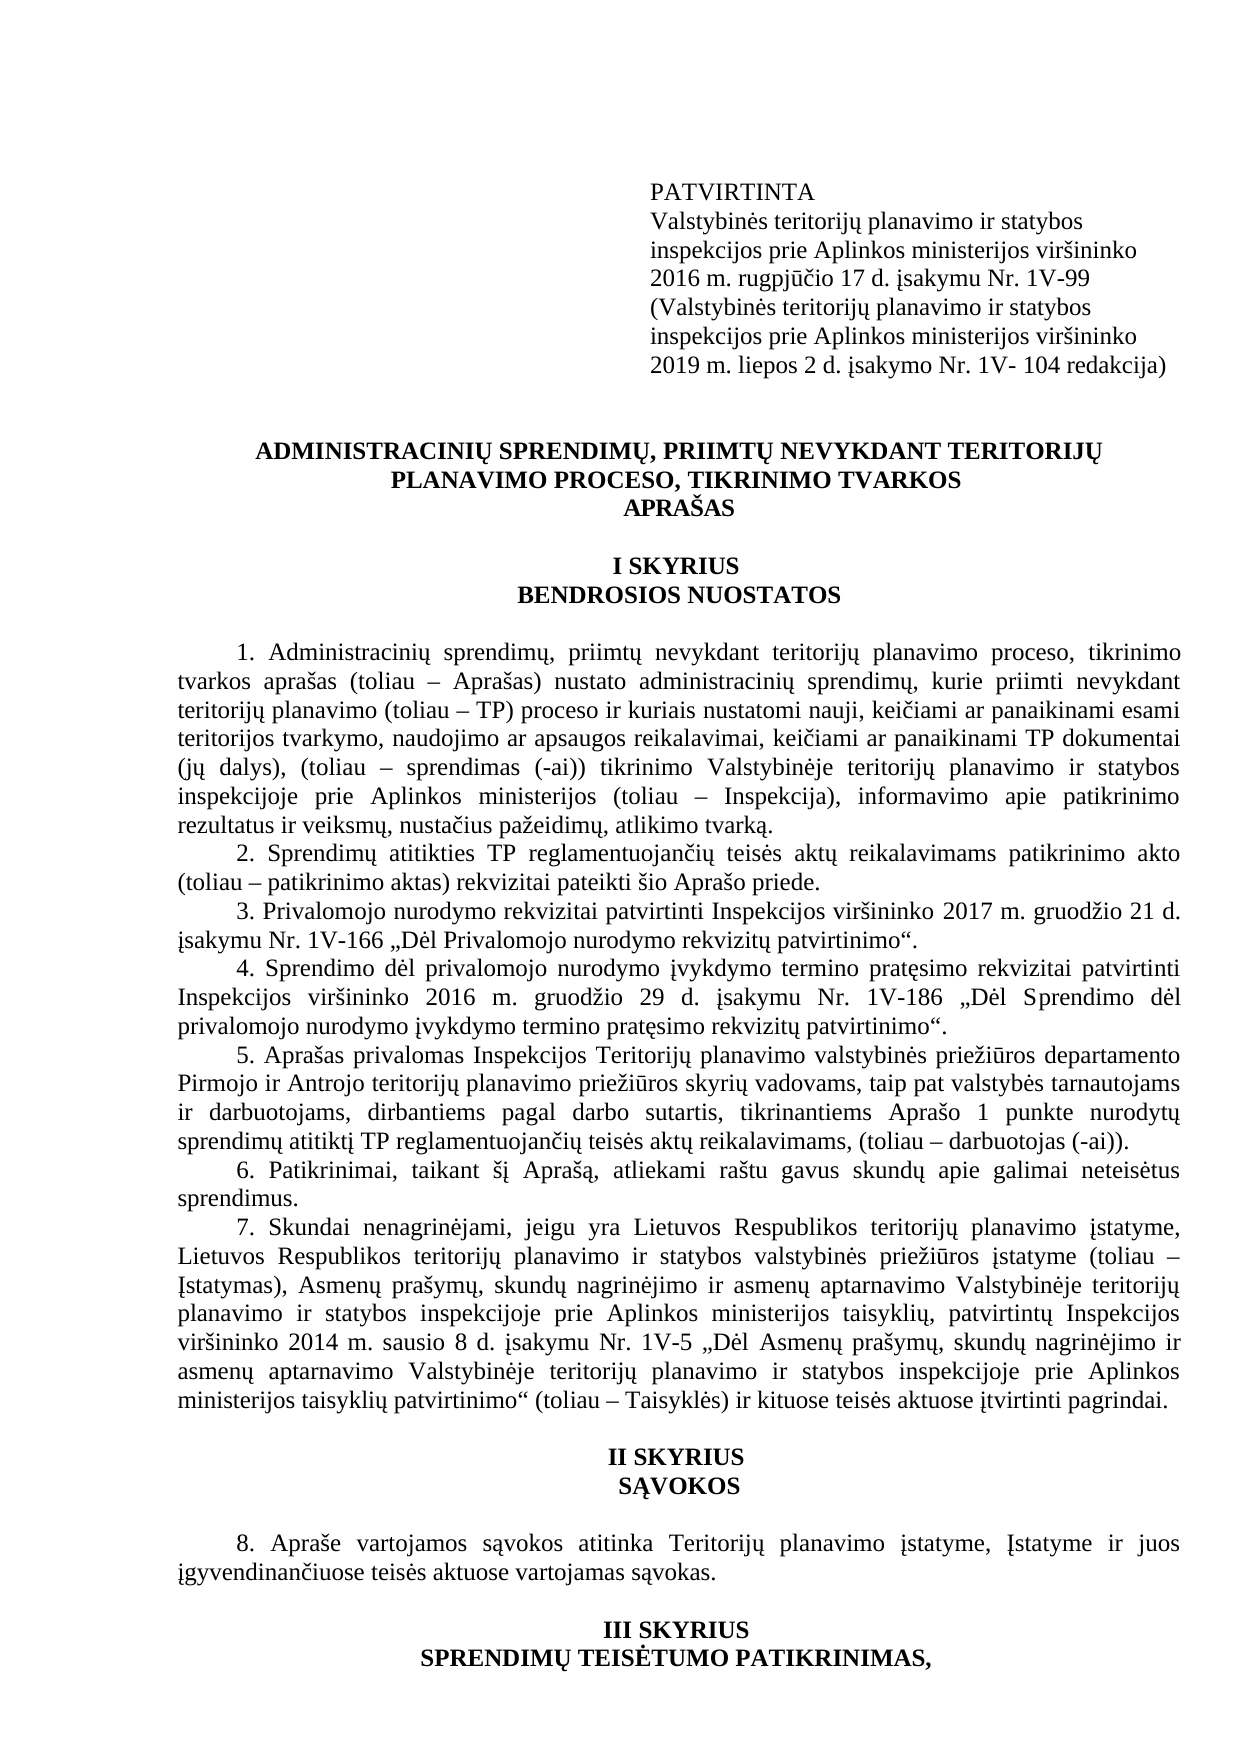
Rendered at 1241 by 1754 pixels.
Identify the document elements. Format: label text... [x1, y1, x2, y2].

text SPRENDIMŲ TEISĖTUMO paTIKRINIMAS, [177, 1643, 1181, 1672]
text 2016 m. rugpjūčio 17 d. įsakymu Nr. 1V-99 [177, 263, 1181, 292]
text inspekcijos prie Aplinkos ministerijos viršininko [177, 321, 1181, 350]
text 2019 m. liepos 2 d. įsakymo Nr. 1V- 104 redakcija) [177, 350, 1181, 378]
text 2. Sprendimų atitikties TP reglamentuojančių teisės aktų reikalavimams patikrinimo akto (toliau – patikrinimo aktas) rekvizitai pateikti šio Aprašo priede. [177, 838, 1181, 896]
text II skyrius [177, 1442, 1181, 1471]
text 5. Aprašas privalomas Inspekcijos Teritorijų planavimo valstybinės priežiūros departamento Pirmojo ir Antrojo teritorijų planavimo priežiūros skyrių vadovams, taip pat valstybės tarnautojams ir darbuotojams, dirbantiems pagal darbo sutartis, tikrinantiems Aprašo 1 punkte nurodytų sprendimų atitiktį TP reglamentuojančių teisės aktų reikalavimams, (toliau – darbuotojas (-ai)). [177, 1040, 1181, 1155]
text (Valstybinės teritorijų planavimo ir statybos [177, 292, 1181, 321]
text ADMINISTRACINIŲ SPRENDIMŲ, PRIIMTŲ NEVYKDANT TERITORIJŲ PLANAVIMO PROCESO, TIKRINIMO TVARKOS [177, 436, 1181, 493]
text inspekcijos prie Aplinkos ministerijos viršininko [177, 235, 1181, 263]
text PATVIRTINTA [177, 177, 1181, 206]
text 1. Administracinių sprendimų, priimtų nevykdant teritorijų planavimo proceso, tikrinimo tvarkos aprašas (toliau – Aprašas) nustato administracinių sprendimų, kurie priimti nevykdant teritorijų planavimo (toliau – TP) proceso ir kuriais nustatomi nauji, keičiami ar panaikinami esami teritorijos tvarkymo, naudojimo ar apsaugos reikalavimai, keičiami ar panaikinami TP dokumentai (jų dalys), (toliau – sprendimas (-ai)) tikrinimo Valstybinėje teritorijų planavimo ir statybos inspekcijoje prie Aplinkos ministerijos (toliau – Inspekcija), informavimo apie patikrinimo rezultatus ir veiksmų, nustačius pažeidimų, atlikimo tvarką. [177, 637, 1181, 838]
text BENDROSIOS NUOSTATOS [177, 580, 1181, 608]
text APRAŠAS [177, 493, 1181, 522]
text 3. Privalomojo nurodymo rekvizitai patvirtinti Inspekcijos viršininko 2017 m. gruodžio 21 d. įsakymu Nr. 1V-166 „Dėl Privalomojo nurodymo rekvizitų patvirtinimo“. [177, 896, 1181, 953]
text 8. Apraše vartojamos sąvokos atitinka Teritorijų planavimo įstatyme, Įstatyme ir juos įgyvendinančiuose teisės aktuose vartojamas sąvokas. [177, 1528, 1181, 1586]
text SĄVOKOS [177, 1471, 1181, 1500]
text I skyrius [177, 551, 1181, 580]
text 6. Patikrinimai, taikant šį Aprašą, atliekami raštu gavus skundų apie galimai neteisėtus sprendimus. [177, 1155, 1181, 1212]
text 4. Sprendimo dėl privalomojo nurodymo įvykdymo termino pratęsimo rekvizitai patvirtinti Inspekcijos viršininko 2016 m. gruodžio 29 d. įsakymu Nr. 1V-186 „Dėl Sprendimo dėl privalomojo nurodymo įvykdymo termino pratęsimo rekvizitų patvirtinimo“. [177, 953, 1181, 1040]
text Valstybinės teritorijų planavimo ir statybos [177, 206, 1181, 235]
text 7. Skundai nenagrinėjami, jeigu yra Lietuvos Respublikos teritorijų planavimo įstatyme, Lietuvos Respublikos teritorijų planavimo ir statybos valstybinės priežiūros įstatyme (toliau – Įstatymas), Asmenų prašymų, skundų nagrinėjimo ir asmenų aptarnavimo Valstybinėje teritorijų planavimo ir statybos inspekcijoje prie Aplinkos ministerijos taisyklių, patvirtintų Inspekcijos viršininko 2014 m. sausio 8 d. įsakymu Nr. 1V-5 „Dėl Asmenų prašymų, skundų nagrinėjimo ir asmenų aptarnavimo Valstybinėje teritorijų planavimo ir statybos inspekcijoje prie Aplinkos ministerijos taisyklių patvirtinimo“ (toliau – Taisyklės) ir kituose teisės aktuose įtvirtinti pagrindai. [177, 1212, 1181, 1413]
text III skyrius [177, 1615, 1181, 1643]
